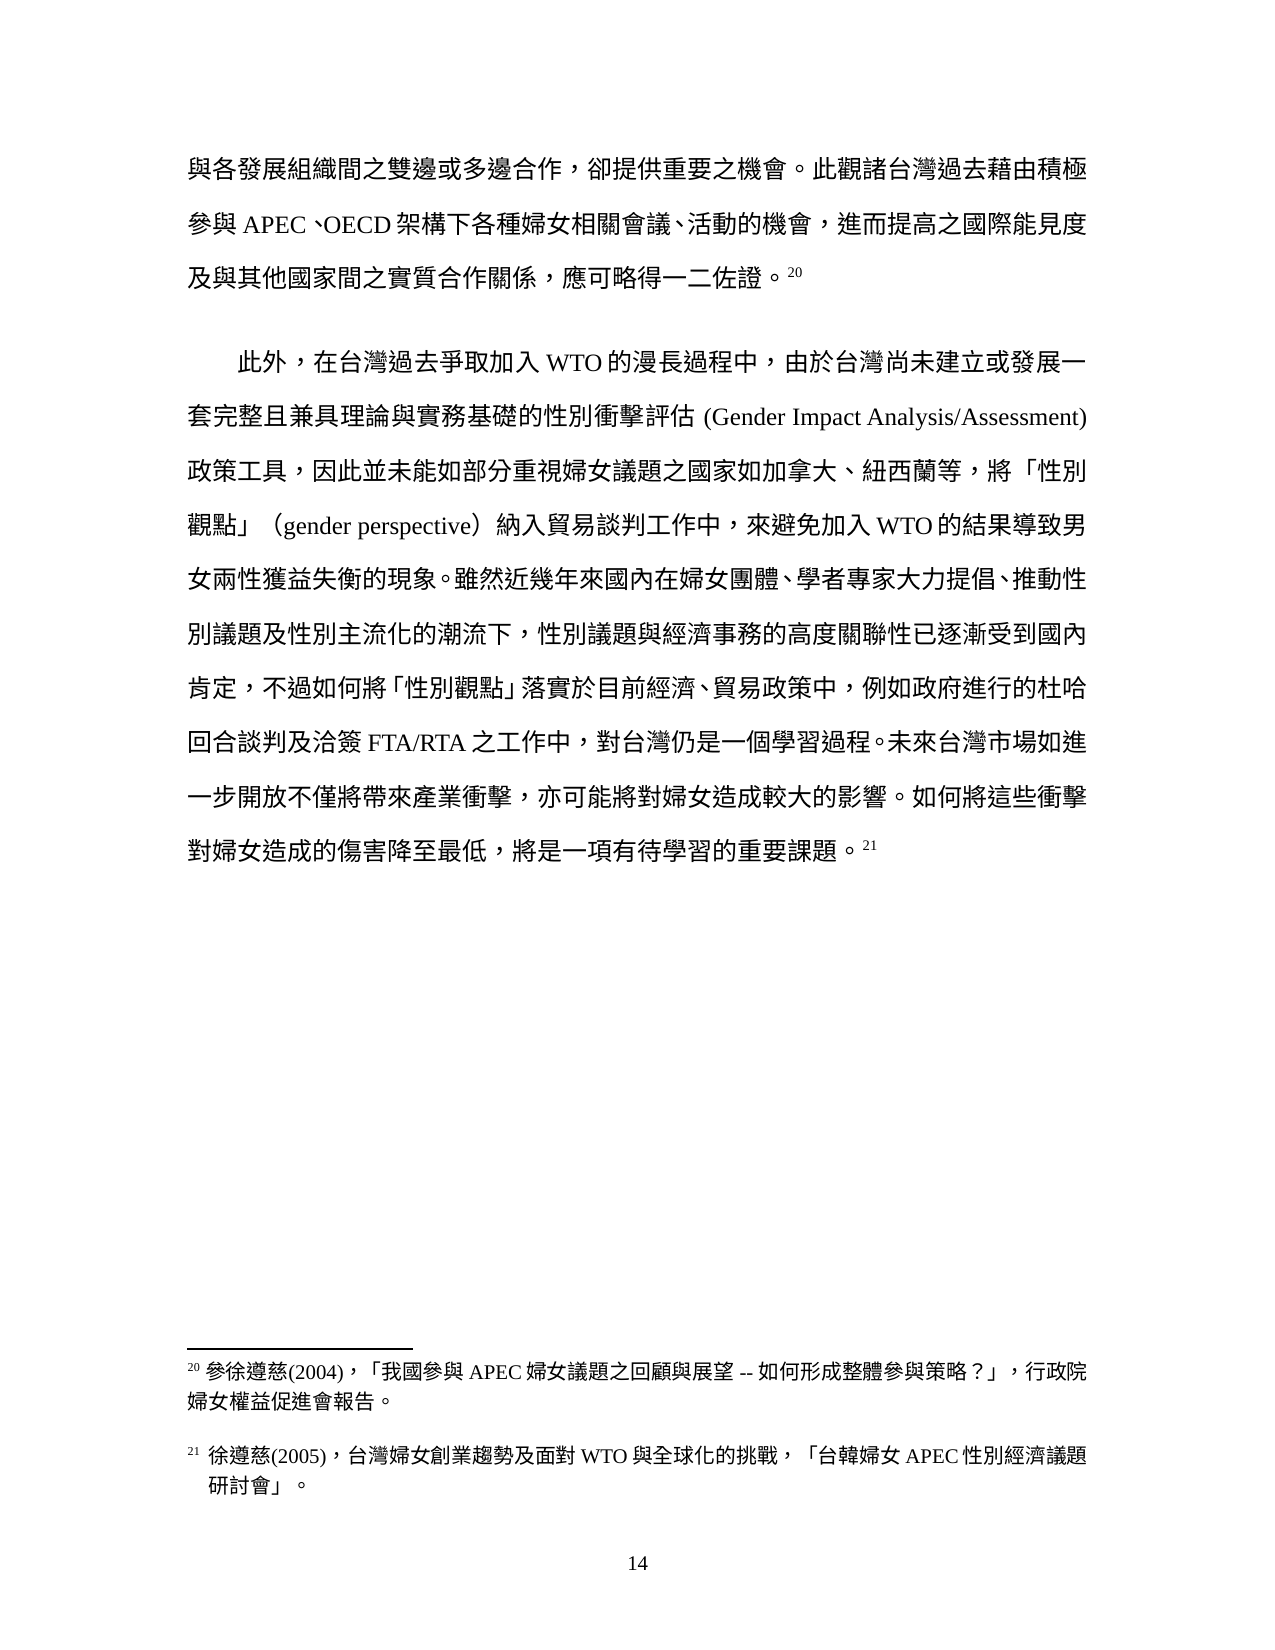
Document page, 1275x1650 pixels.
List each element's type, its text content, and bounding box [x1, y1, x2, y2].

text 與各發展組織間之雙邊或多邊合作，卻提供重要之機會。此觀諸台灣過去藉由積極參與APEC、OECD架構下各種婦女相關會議、活動的機會，進而提高之國際能見度及與其他國家間之實質合作關係，應可略得一二佐證。 [187, 150, 1087, 295]
text 參徐遵慈(2004)，「我國參與APEC婦女議題之回顧與展望 -- 如何形成整體參與策略？」，行政院婦女權益促進會報告。 [187, 1355, 1087, 1416]
text 徐遵慈(2005)，台灣婦女創業趨勢及面對WTO與全球化的挑戰，「台韓婦女APEC性別經濟議題研討會」。 [187, 1439, 1087, 1500]
text 此外，在台灣過去爭取加入WTO的漫長過程中，由於台灣尚未建立或發展一套完整且兼具理論與實務基礎的性別衝擊評估 (Gender Impact Analysis/Assessment) 政策工具，因此並未能如部分重視婦女議題之國家如加拿大、紐西蘭等，將「性別觀點」（gender perspective）納入貿易談判工作中，來避免加入WTO的結果導致男女兩性獲益失衡的現象。雖然近幾年來國內在婦女團體、學者專家大力提倡、推動性別議題及性別主流化的潮流下，性別議題與經濟事務的高度關聯性已逐漸受到國內肯定，不過如何將「性別觀點」落實於目前經濟、貿易政策中，例如政府進行的杜哈回合談判及洽簽FTA/RTA之工作中，對台灣仍是一個學習過程。未來台灣市場如進一步開放不僅將帶來產業衝擊，亦可能將對婦女造成較大的影響。如何將這些衝擊對婦女造成的傷害降至最低，將是一項有待學習的重要課題。 [187, 342, 1087, 868]
